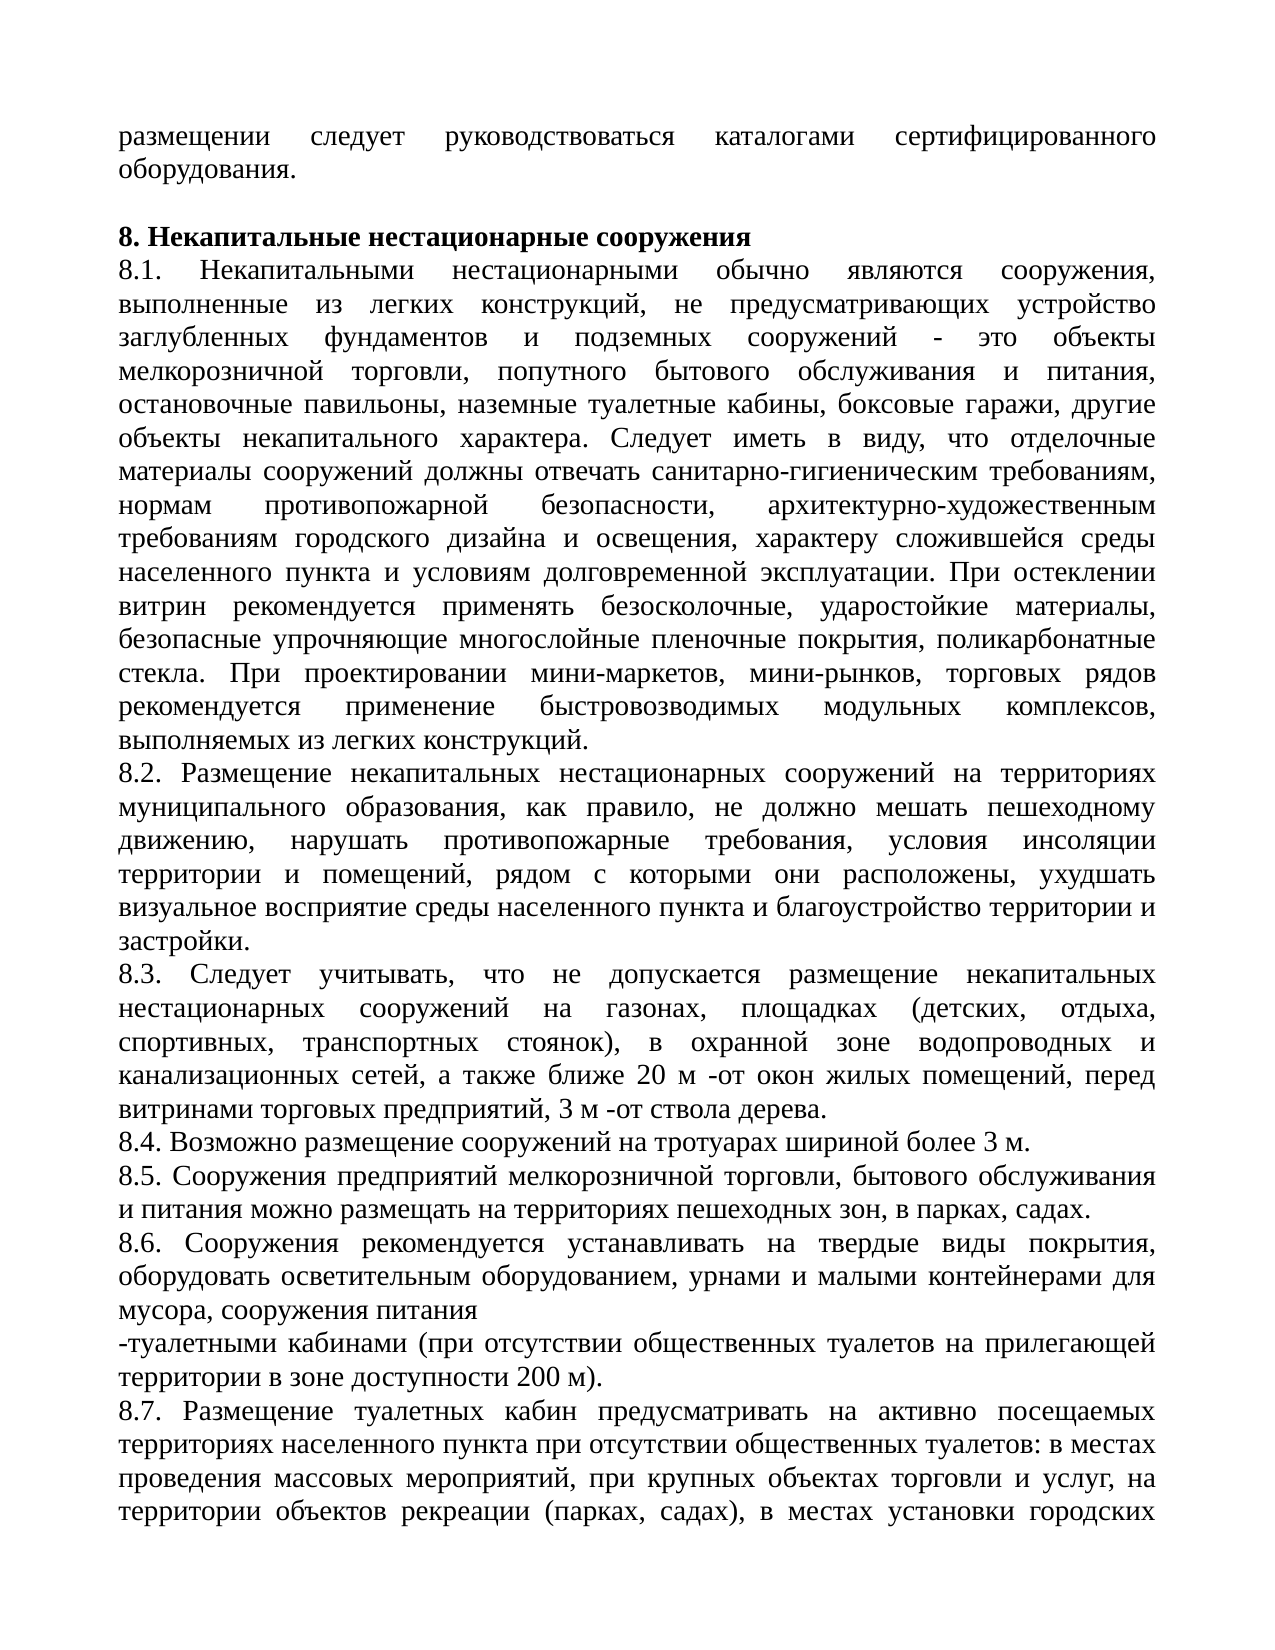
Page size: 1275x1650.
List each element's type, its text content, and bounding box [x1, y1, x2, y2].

text 8. Некапитальные нестационарные сооружения [118, 219, 1157, 252]
text 8.5. Сооружения предприятий мелкорозничной торговли, бытового обслуживания и питания можно размещать на территориях пешеходных зон, в парках, садах. [118, 1158, 1157, 1225]
text 8.2. Размещение некапитальных нестационарных сооружений на территориях муниципального образования, как правило, не должно мешать пешеходному движению, нарушать противопожарные требования, условия инсоляции территории и помещений, рядом с которыми они расположены, ухудшать визуальное восприятие среды населенного пункта и благоустройство территории и застройки. [118, 755, 1157, 957]
text -туалетными кабинами (при отсутствии общественных туалетов на прилегающей территории в зоне доступности 200 м). [118, 1326, 1157, 1393]
text 8.4. Возможно размещение сооружений на тротуарах шириной более 3 м. [118, 1124, 1157, 1158]
text 8.6. Сооружения рекомендуется устанавливать на твердые виды покрытия, оборудовать осветительным оборудованием, урнами и малыми контейнерами для мусора, сооружения питания [118, 1225, 1157, 1326]
text 8.3. Следует учитывать, что не допускается размещение некапитальных нестационарных сооружений на газонах, площадках (детских, отдыха, спортивных, транспортных стоянок), в охранной зоне водопроводных и канализационных сетей, а также ближе 20 м -от окон жилых помещений, перед витринами торговых предприятий, 3 м -от ствола дерева. [118, 957, 1157, 1124]
text 8.7. Размещение туалетных кабин предусматривать на активно посещаемых территориях населенного пункта при отсутствии общественных туалетов: в местах проведения массовых мероприятий, при крупных объектах торговли и услуг, на территории объектов рекреации (парках, садах), в местах установки городских [118, 1393, 1157, 1527]
text размещении следует руководствоваться каталогами сертифицированного оборудования. [118, 118, 1157, 185]
text 8.1. Некапитальными нестационарными обычно являются сооружения, выполненные из легких конструкций, не предусматривающих устройство заглубленных фундаментов и подземных сооружений - это объекты мелкорозничной торговли, попутного бытового обслуживания и питания, остановочные павильоны, наземные туалетные кабины, боксовые гаражи, другие объекты некапитального характера. Следует иметь в виду, что отделочные материалы сооружений должны отвечать санитарно-гигиеническим требованиям, нормам противопожарной безопасности, архитектурно-художественным требованиям городского дизайна и освещения, характеру сложившейся среды населенного пункта и условиям долговременной эксплуатации. При остеклении витрин рекомендуется применять безосколочные, ударостойкие материалы, безопасные упрочняющие многослойные пленочные покрытия, поликарбонатные стекла. При проектировании мини-маркетов, мини-рынков, торговых рядов рекомендуется применение быстровозводимых модульных комплексов, выполняемых из легких конструкций. [118, 252, 1157, 755]
